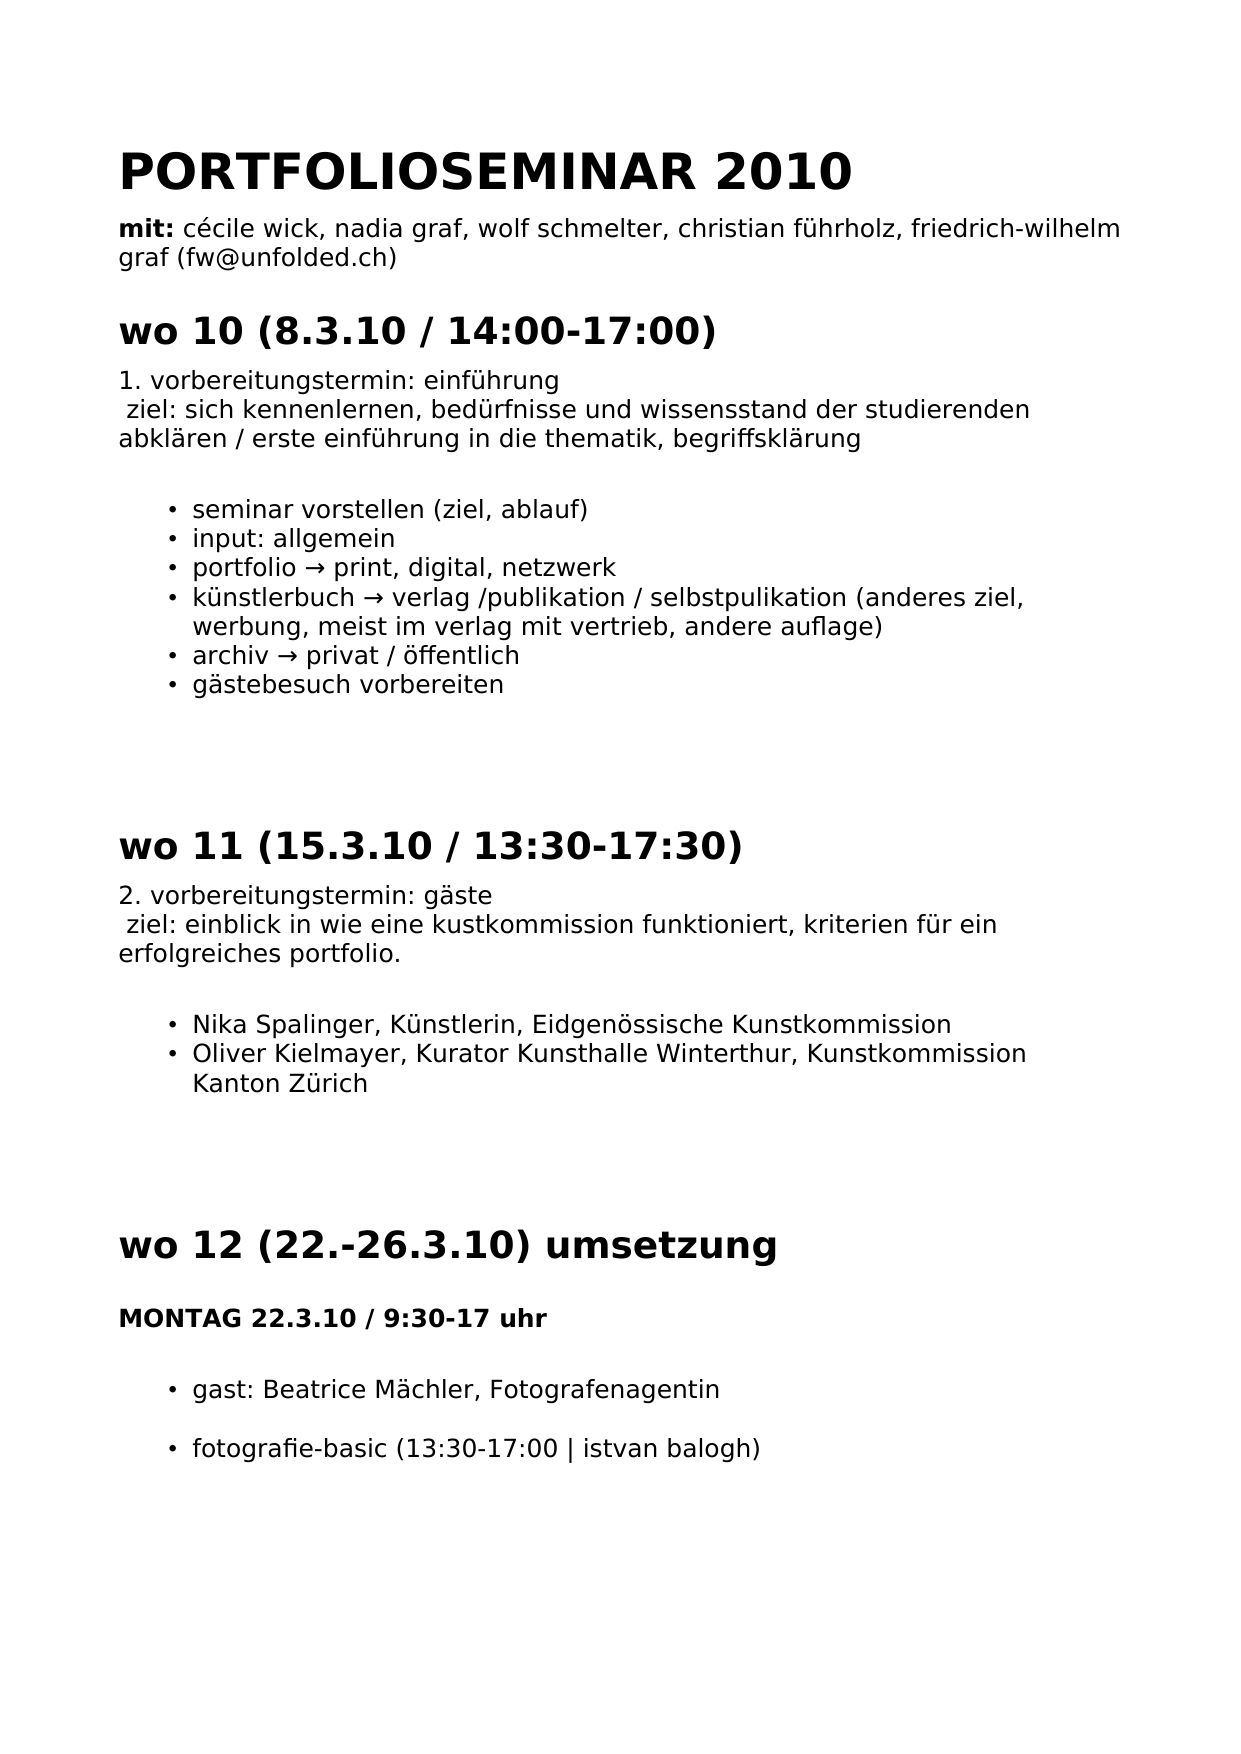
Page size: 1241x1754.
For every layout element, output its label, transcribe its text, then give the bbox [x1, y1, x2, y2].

list archiv → privat / öffentlich [177, 641, 1122, 670]
list input: allgemein [177, 524, 1122, 554]
subtitle wo 12 (22.-26.3.10) umsetzung [118, 1223, 1122, 1267]
subtitle wo 10 (8.3.10 / 14:00-17:00) [118, 310, 1122, 353]
list künstlerbuch → verlag /publikation / selbstpulikation (anderes ziel, werbung, meist im verlag mit vertrieb, andere auflage) [177, 583, 1122, 641]
subtitle MONTAG 22.3.10 / 9:30-17 uhr [118, 1304, 1122, 1333]
subtitle wo 11 (15.3.10 / 13:30-17:30) [118, 825, 1122, 868]
text mit: cécile wick, nadia graf, wolf schmelter, christian führholz, friedrich-wilhelm graf (fw@unfolded.ch) [118, 214, 1122, 272]
list portfolio → print, digital, netzwerk [177, 554, 1122, 583]
text 2. vorbereitungstermin: gäste ziel: einblick in wie eine kustkommission funktioniert, kriterien für ein erfolgreiches portfolio. [118, 881, 1122, 968]
list seminar vorstellen (ziel, ablauf) [177, 495, 1122, 524]
list fotografie-basic (13:30-17:00 | istvan balogh) [177, 1434, 1122, 1492]
list gast: Beatrice Mächler, Fotografenagentin [177, 1376, 1122, 1434]
text 1. vorbereitungstermin: einführung ziel: sich kennenlernen, bedürfnisse und wissensstand der studierenden abklären / erste einführung in die thematik, begriffsklärung [118, 366, 1122, 453]
subtitle PORTFOLIOSEMINAR 2010 [118, 143, 1122, 201]
list Nika Spalinger, Künstlerin, Eidgenössische Kunstkommission [177, 1010, 1122, 1039]
list Oliver Kielmayer, Kurator Kunsthalle Winterthur, Kunstkommission Kanton Zürich [177, 1039, 1122, 1098]
list gästebesuch vorbereiten [177, 670, 1122, 699]
